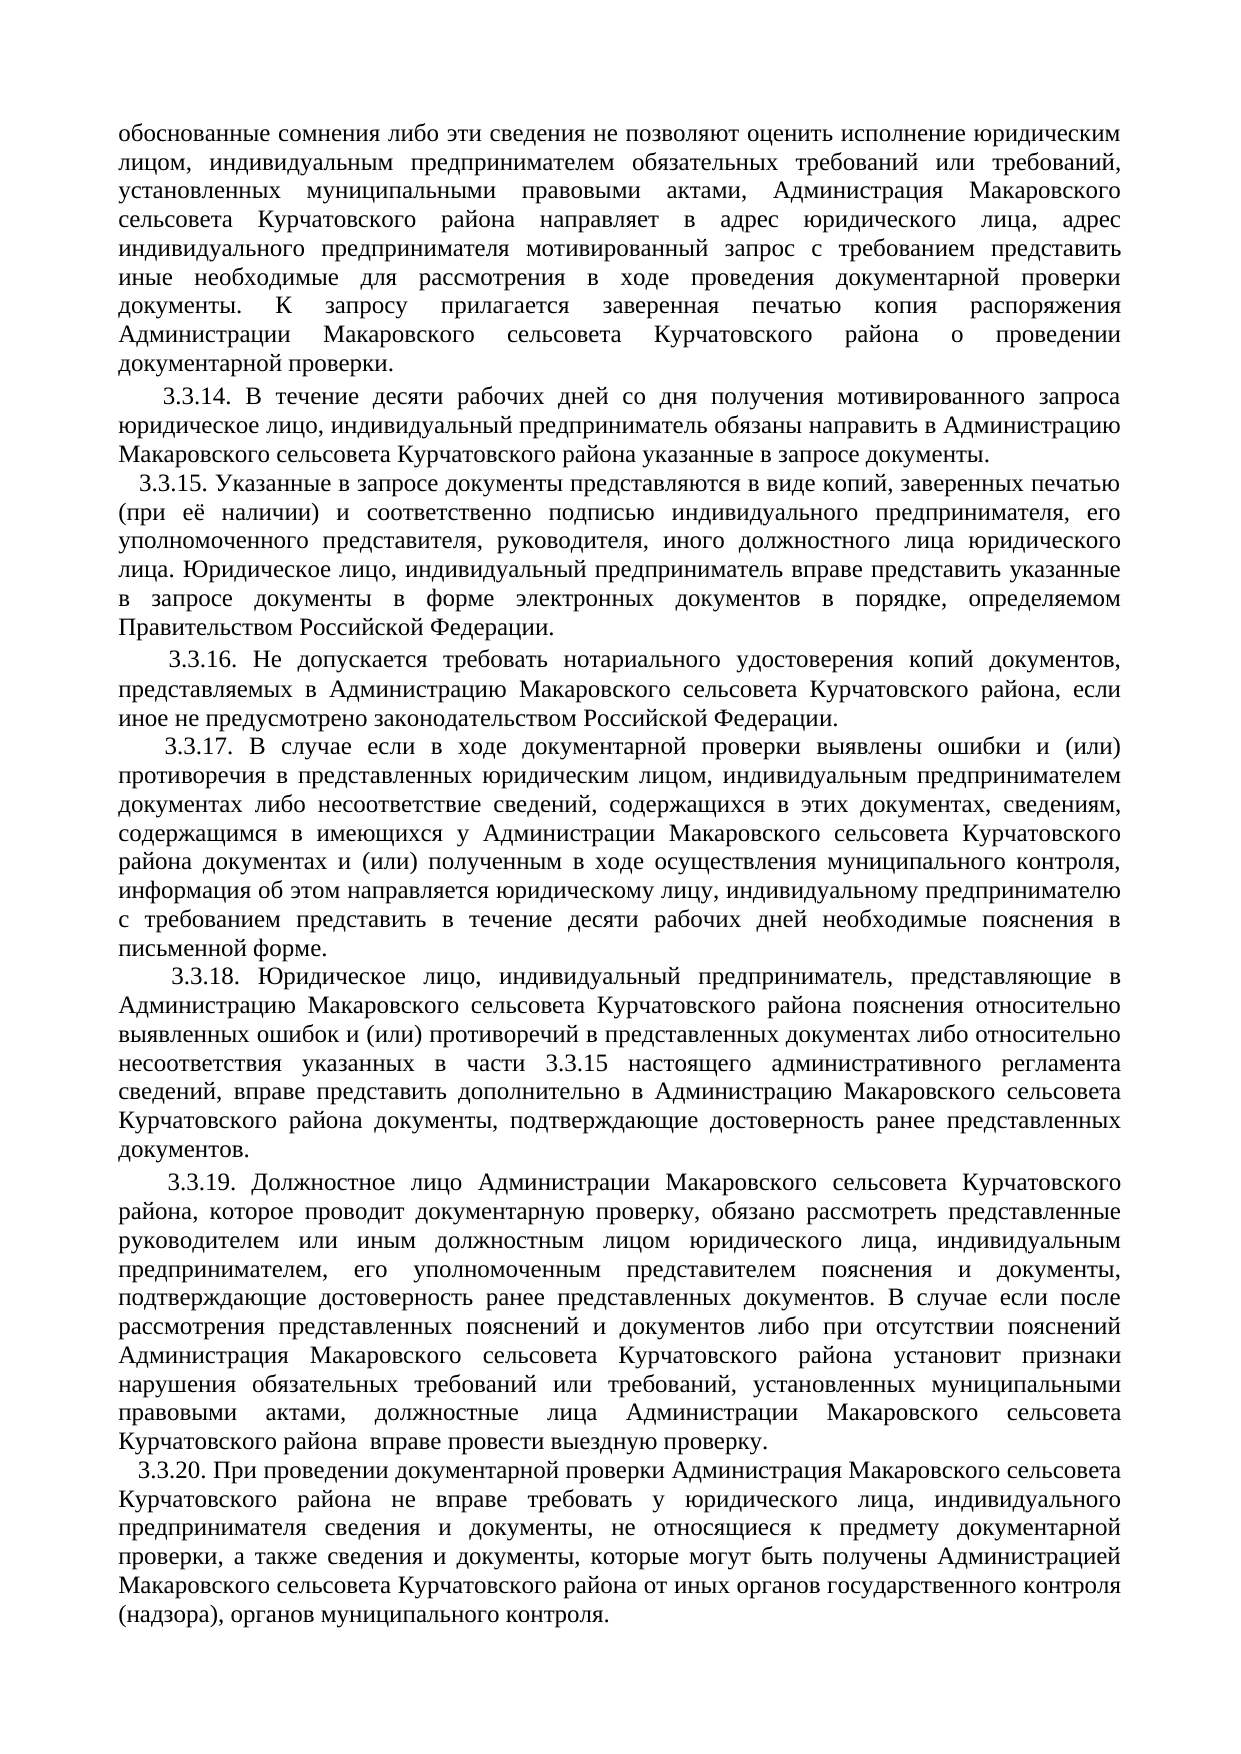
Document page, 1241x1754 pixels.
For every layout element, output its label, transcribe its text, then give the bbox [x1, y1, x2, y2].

text 3.3.16. Не допускается требовать нотариального удостоверения копий документов, представляемых в Администрацию Макаровского сельсовета Курчатовского района, если иное не предусмотрено законодательством Российской Федерации. [118, 640, 1122, 731]
text 3.3.17. В случае если в ходе документарной проверки выявлены ошибки и (или) противоречия в представленных юридическим лицом, индивидуальным предпринимателем документах либо несоответствие сведений, содержащихся в этих документах, сведениям, содержащимся в имеющихся у Администрации Макаровского сельсовета Курчатовского района документах и (или) полученным в ходе осуществления муниципального контроля, информация об этом направляется юридическому лицу, индивидуальному предпринимателю с требованием представить в течение десяти рабочих дней необходимые пояснения в письменной форме. [118, 731, 1122, 961]
text 3.3.15. Указанные в запросе документы представляются в виде копий, заверенных печатью (при её наличии) и соответственно подписью индивидуального предпринимателя, его уполномоченного представителя, руководителя, иного должностного лица юридического лица. Юридическое лицо, индивидуальный предприниматель вправе представить указанные в запросе документы в форме электронных документов в порядке, определяемом Правительством Российской Федерации. [118, 468, 1122, 640]
text 3.3.19. Должностное лицо Администрации Макаровского сельсовета Курчатовского района, которое проводит документарную проверку, обязано рассмотреть представленные руководителем или иным должностным лицом юридического лица, индивидуальным предпринимателем, его уполномоченным представителем пояснения и документы, подтверждающие достоверность ранее представленных документов. В случае если после рассмотрения представленных пояснений и документов либо при отсутствии пояснений Администрация Макаровского сельсовета Курчатовского района установит признаки нарушения обязательных требований или требований, установленных муниципальными правовыми актами, должностные лица Администрации Макаровского сельсовета Курчатовского района вправе провести выездную проверку. [118, 1163, 1122, 1455]
text 3.3.18. Юридическое лицо, индивидуальный предприниматель, представляющие в Администрацию Макаровского сельсовета Курчатовского района пояснения относительно выявленных ошибок и (или) противоречий в представленных документах либо относительно несоответствия указанных в части 3.3.15 настоящего административного регламента сведений, вправе представить дополнительно в Администрацию Макаровского сельсовета Курчатовского района документы, подтверждающие достоверность ранее представленных документов. [118, 961, 1122, 1163]
text 3.3.20. При проведении документарной проверки Администрация Макаровского сельсовета Курчатовского района не вправе требовать у юридического лица, индивидуального предпринимателя сведения и документы, не относящиеся к предмету документарной проверки, а также сведения и документы, которые могут быть получены Администрацией Макаровского сельсовета Курчатовского района от иных органов государственного контроля (надзора), органов муниципального контроля. [118, 1455, 1122, 1627]
text обоснованные сомнения либо эти сведения не позволяют оценить исполнение юридическим лицом, индивидуальным предпринимателем обязательных требований или требований, установленных муниципальными правовыми актами, Администрация Макаровского сельсовета Курчатовского района направляет в адрес юридического лица, адрес индивидуального предпринимателя мотивированный запрос с требованием представить иные необходимые для рассмотрения в ходе проведения документарной проверки документы. К запросу прилагается заверенная печатью копия распоряжения Администрации Макаровского сельсовета Курчатовского района о проведении документарной проверки. [118, 118, 1122, 377]
text 3.3.14. В течение десяти рабочих дней со дня получения мотивированного запроса юридическое лицо, индивидуальный предприниматель обязаны направить в Администрацию Макаровского сельсовета Курчатовского района указанные в запросе документы. [118, 377, 1122, 468]
